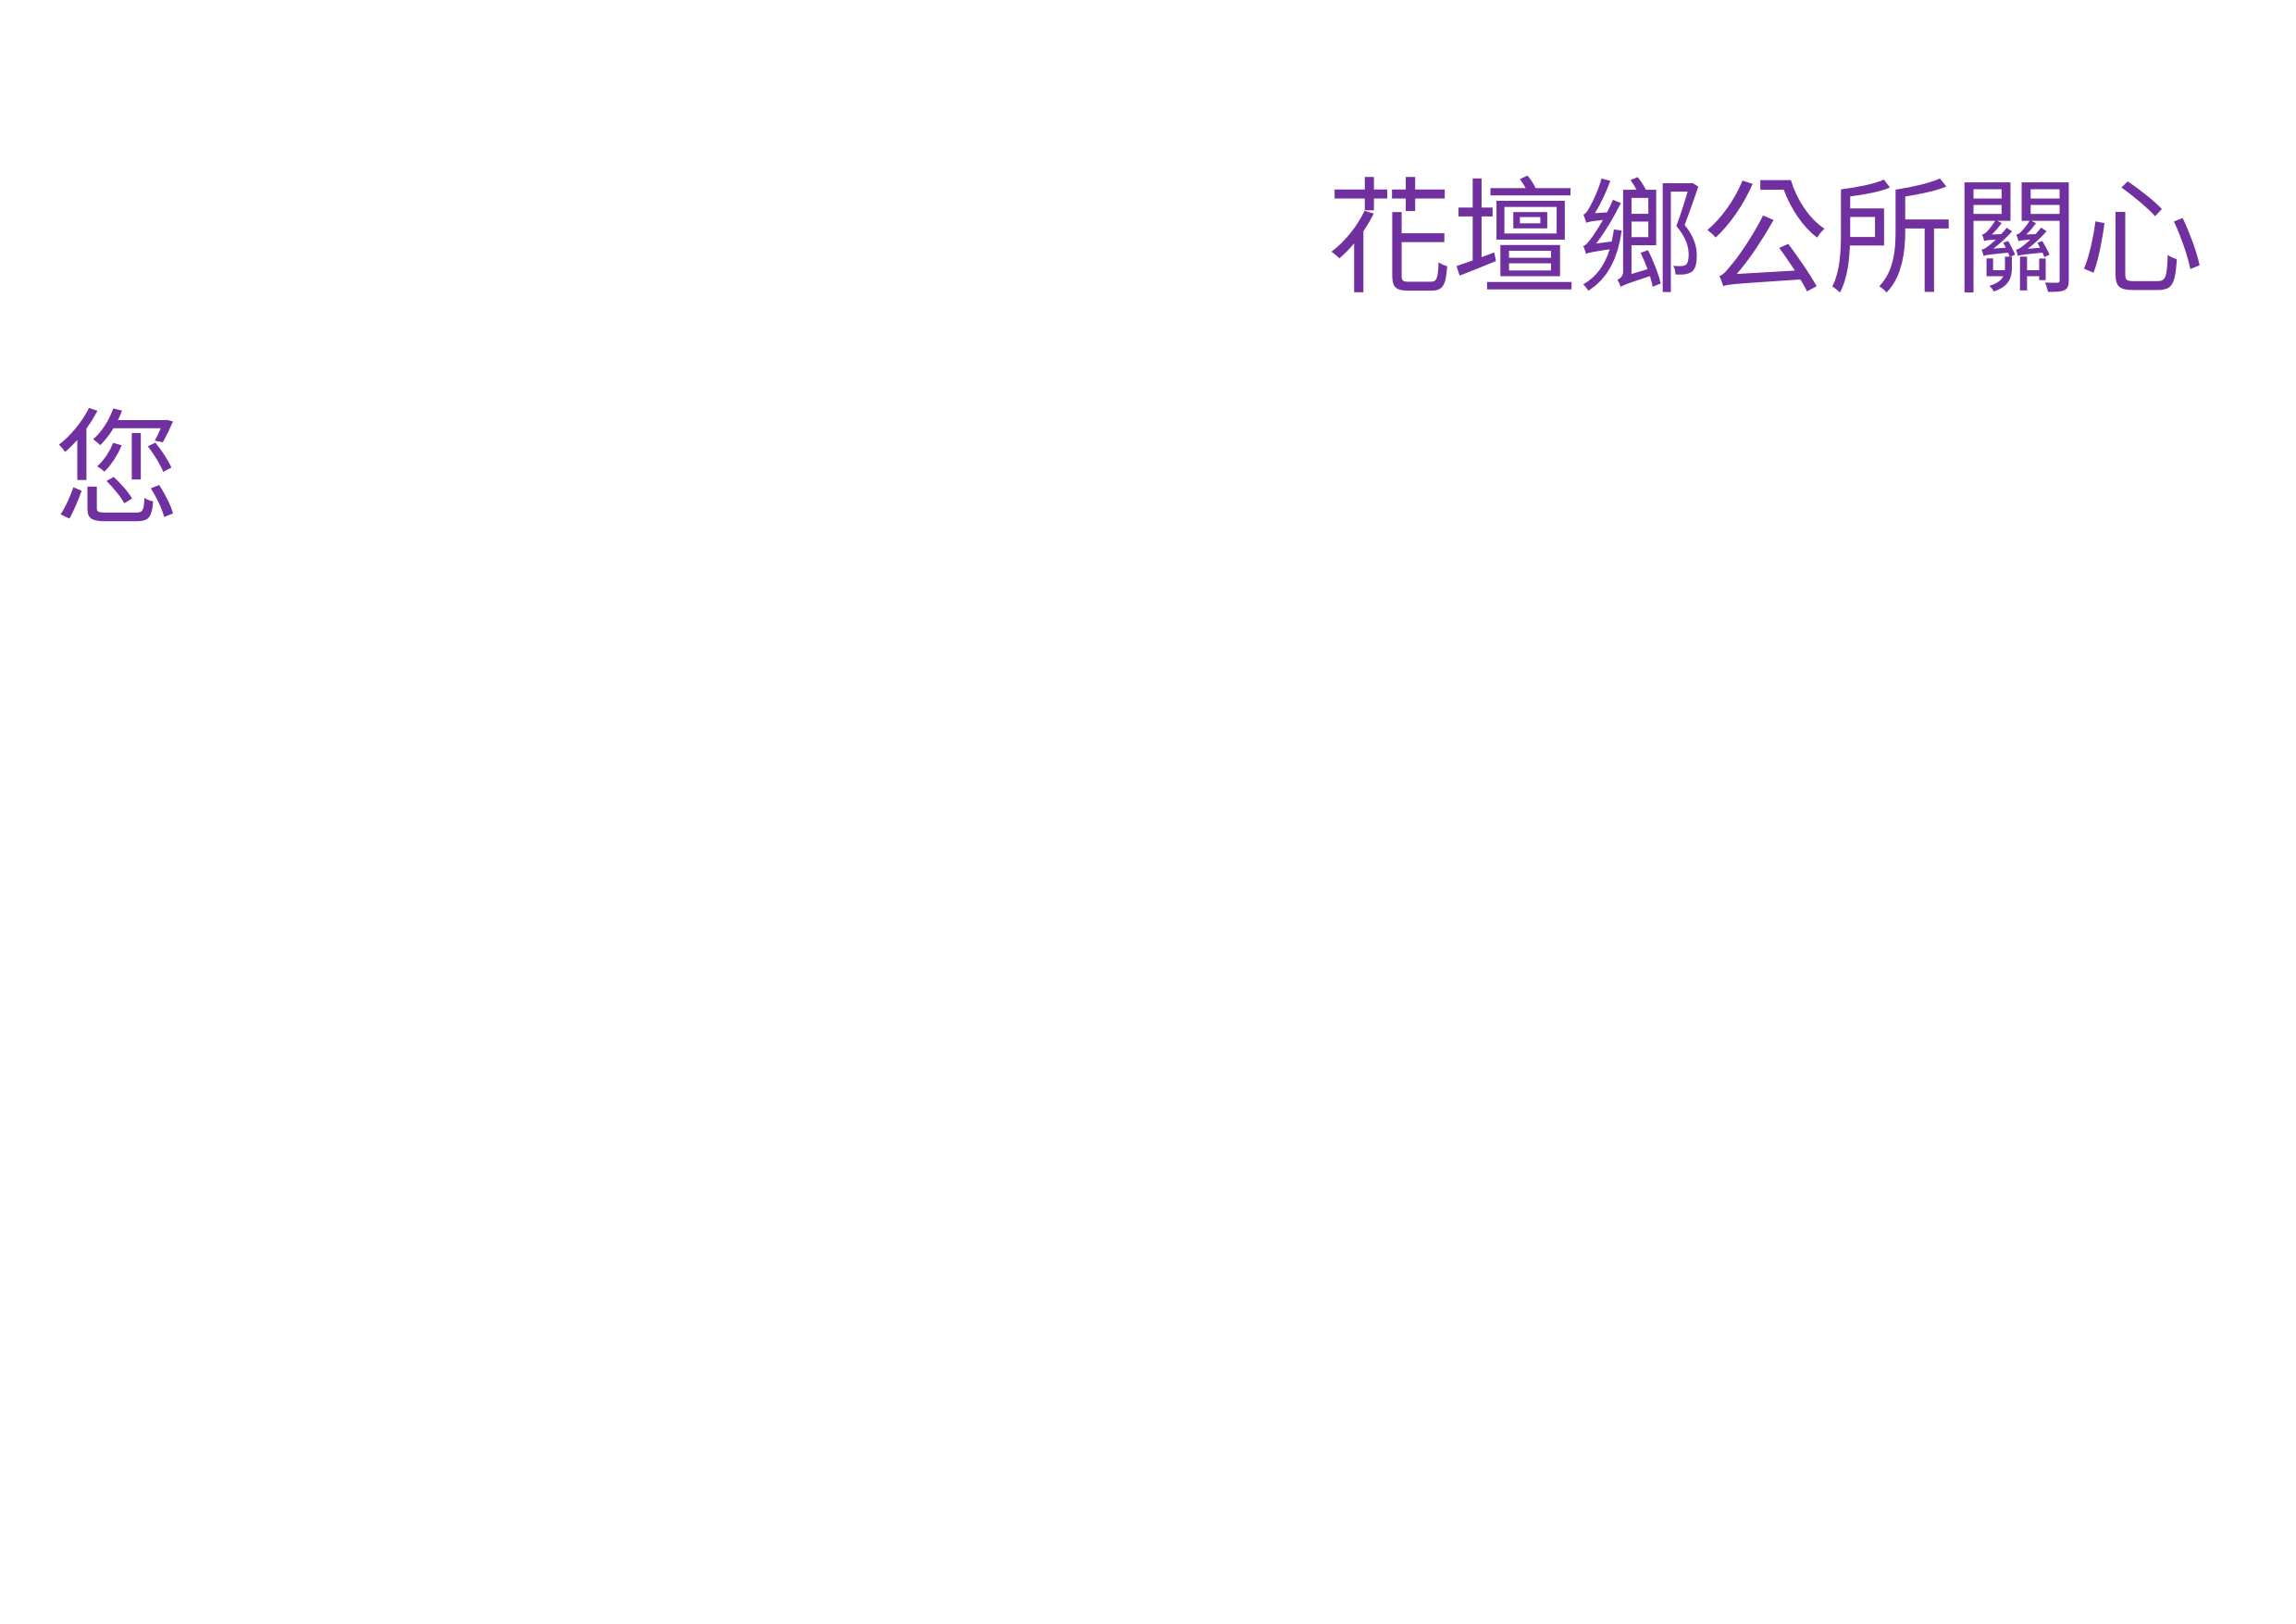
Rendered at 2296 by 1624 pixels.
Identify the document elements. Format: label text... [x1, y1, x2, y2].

text 花壇鄉公所關心您 [55, 103, 2241, 565]
